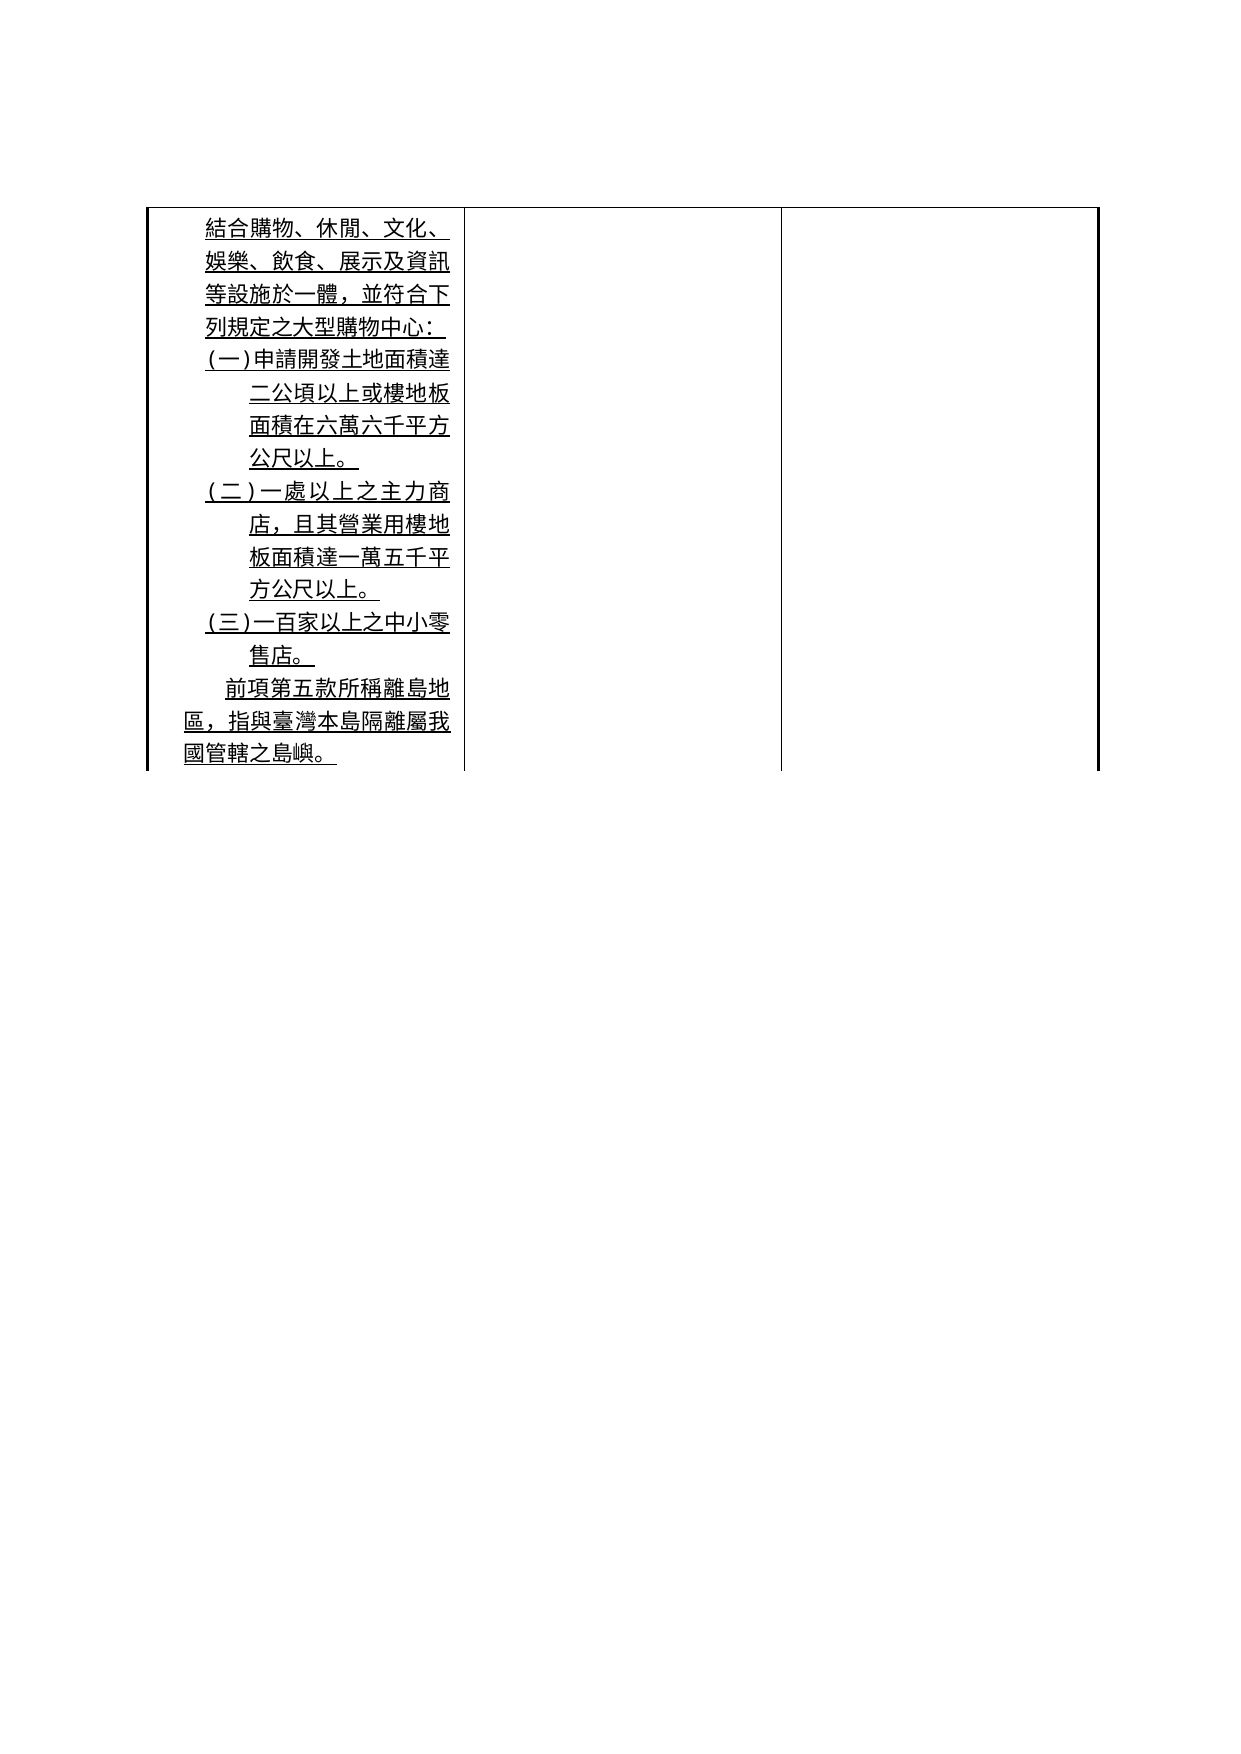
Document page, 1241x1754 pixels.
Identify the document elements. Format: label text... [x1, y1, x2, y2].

table_cell [465, 208, 781, 771]
table_cell [782, 208, 1097, 771]
table_cell 結合購物、休閒、文化、娛樂、飲食、展示及資訊等設施於一體，並符合下列規定之大型購物中心： (一)申請開發土地面積達二公頃以上或樓地板面積在六萬六千平方公尺以上。 (二)一處以上之主力商店，且其營業用樓地板面積達一萬五千平方公尺以上。 (三)一百家以上之中小零售店。 前項第五款所稱離島地區，指與臺灣本島隔離屬我國管轄之島嶼。 [149, 208, 464, 771]
